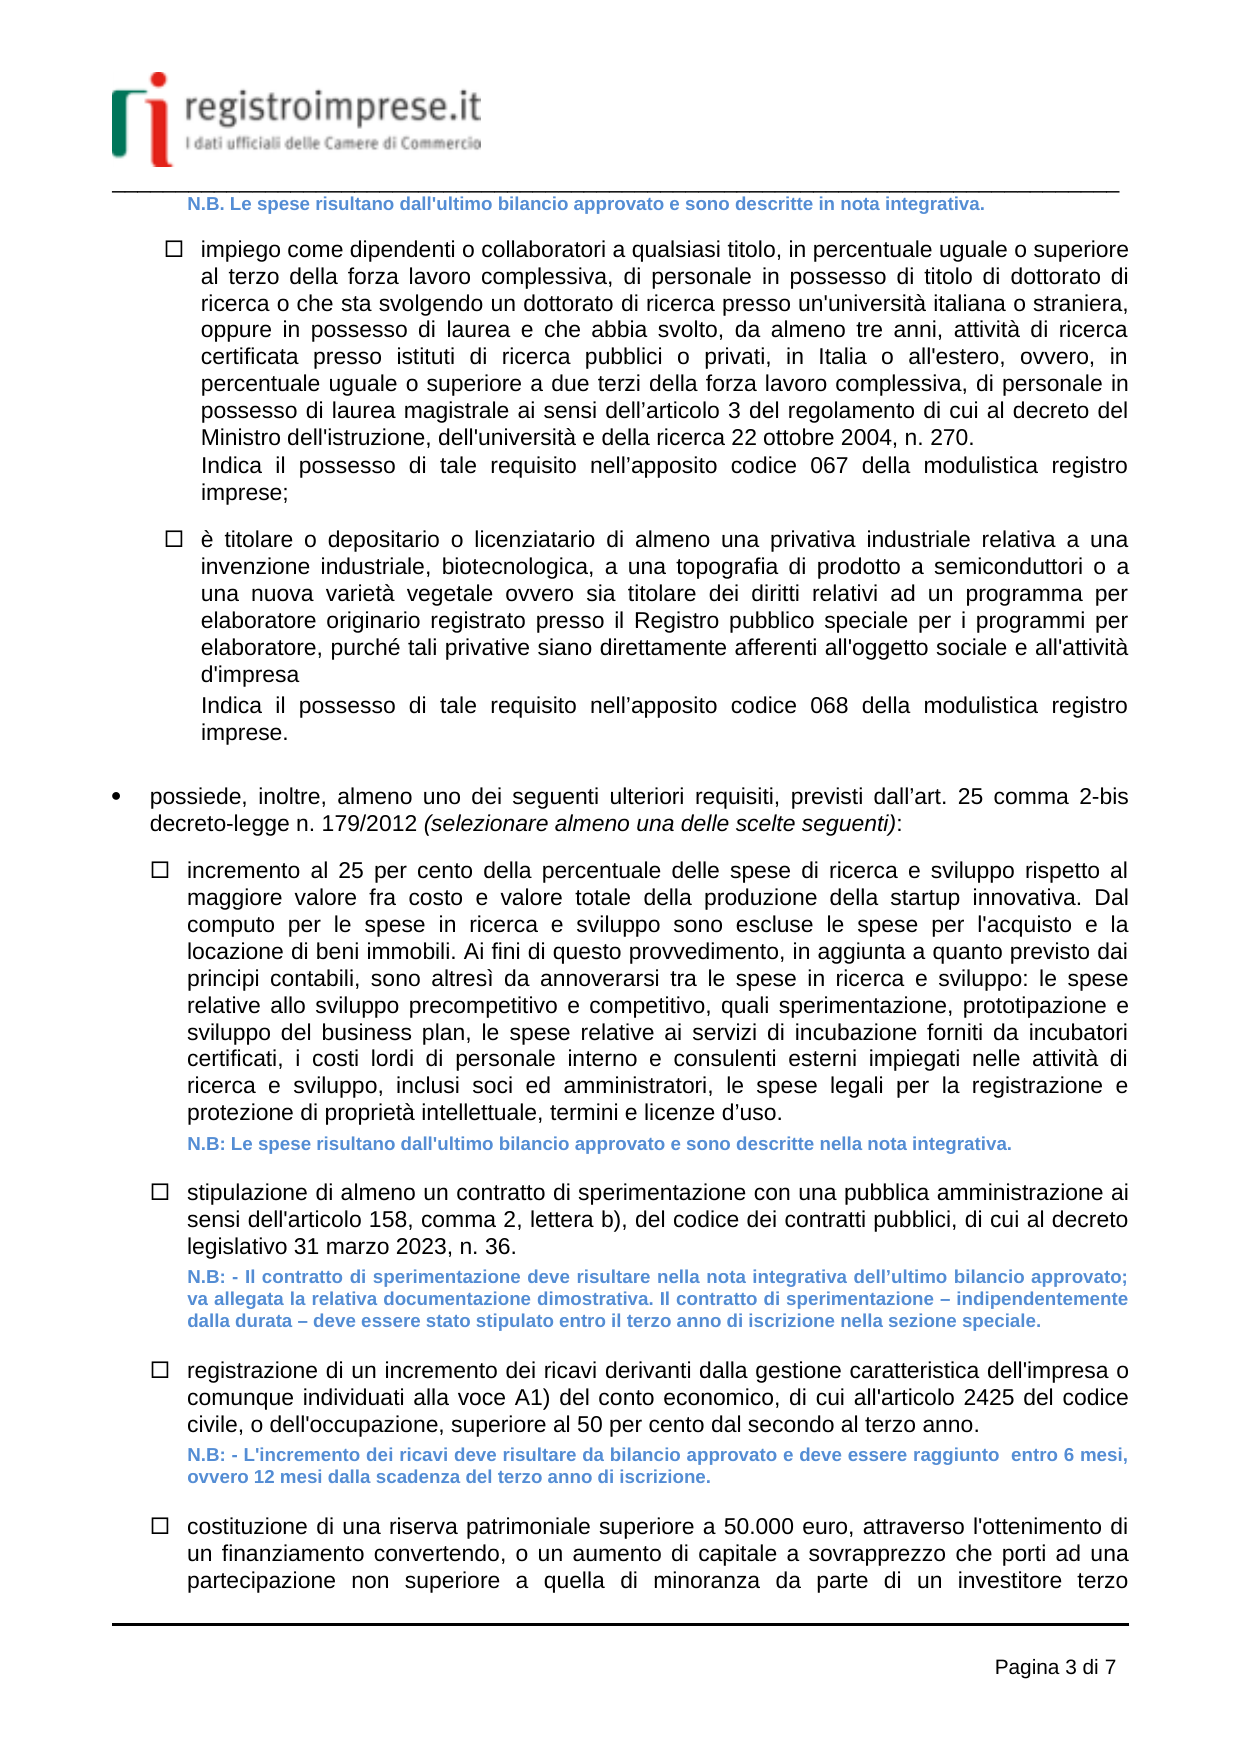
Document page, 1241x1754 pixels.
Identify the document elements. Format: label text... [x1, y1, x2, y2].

text N.B: - Il contratto di sperimentazione deve risultare nella nota integrativa dell’ultimo bilancio approvato; va allegata la relativa documentazione dimostrativa. Il contratto di sperimentazione – indipendentemente dalla durata – deve essere stato stipulato entro il terzo anno di iscrizione nella sezione speciale. [187, 1266, 1129, 1332]
list impiego come dipendenti o collaboratori a qualsiasi titolo, in percentuale uguale o superiore al terzo della forza lavoro complessiva, di personale in possesso di titolo di dottorato di ricerca o che sta svolgendo un dottorato di ricerca presso un'università italiana o straniera, oppure in possesso di laurea e che abbia svolto, da almeno tre anni, attività di ricerca certificata presso istituti di ricerca pubblici o privati, in Italia o all'estero, ovvero, in percentuale uguale o superiore a due terzi della forza lavoro complessiva, di personale in possesso di laurea magistrale ai sensi dell’articolo 3 del regolamento di cui al decreto del Ministro dell'istruzione, dell'università e della ricerca 22 ottobre 2004, n. 270. [163, 236, 1129, 450]
text N.B: Le spese risultano dall'ultimo bilancio approvato e sono descritte nella nota integrativa. [187, 1132, 1129, 1154]
text N.B. Le spese risultano dall'ultimo bilancio approvato e sono descritte in nota integrativa. [187, 193, 1129, 214]
list registrazione di un incremento dei ricavi derivanti dalla gestione caratteristica dell'impresa o comunque individuati alla voce A1) del conto economico, di cui all'articolo 2425 del codice civile, o dell'occupazione, superiore al 50 per cento dal secondo al terzo anno. [149, 1357, 1129, 1437]
list possiede, inoltre, almeno uno dei seguenti ulteriori requisiti, previsti dall’art. 25 comma 2-bis decreto-legge n. 179/2012 (selezionare almeno una delle scelte seguenti): [112, 783, 1129, 836]
list incremento al 25 per cento della percentuale delle spese di ricerca e sviluppo rispetto al maggiore valore fra costo e valore totale della produzione della startup innovativa. Dal computo per le spese in ricerca e sviluppo sono escluse le spese per l'acquisto e la locazione di beni immobili. Ai fini di questo provvedimento, in aggiunta a quanto previsto dai principi contabili, sono altresì da annoverarsi tra le spese in ricerca e sviluppo: le spese relative allo sviluppo precompetitivo e competitivo, quali sperimentazione, prototipazione e sviluppo del business plan, le spese relative ai servizi di incubazione forniti da incubatori certificati, i costi lordi di personale interno e consulenti esterni impiegati nelle attività di ricerca e sviluppo, inclusi soci ed amministratori, le spese legali per la registrazione e protezione di proprietà intellettuale, termini e licenze d’uso. [149, 857, 1129, 1126]
text N.B: - L'incremento dei ricavi deve risultare da bilancio approvato e deve essere raggiunto entro 6 mesi, ovvero 12 mesi dalla scadenza del terzo anno di iscrizione. [187, 1444, 1129, 1487]
picture [112, 72, 481, 167]
text Indica il possesso di tale requisito nell’apposito codice 067 della modulistica registro imprese; [201, 452, 1129, 505]
list stipulazione di almeno un contratto di sperimentazione con una pubblica amministrazione ai sensi dell'articolo 158, comma 2, lettera b), del codice dei contratti pubblici, di cui al decreto legislativo 31 marzo 2023, n. 36. [149, 1179, 1129, 1259]
list è titolare o depositario o licenziatario di almeno una privativa industriale relativa a una invenzione industriale, biotecnologica, a una topografia di prodotto a semiconduttori o a una nuova varietà vegetale ovvero sia titolare dei diritti relativi ad un programma per elaboratore originario registrato presso il Registro pubblico speciale per i programmi per elaboratore, purché tali privative siano direttamente afferenti all'oggetto sociale e all'attività d'impresa [163, 526, 1129, 687]
list costituzione di una riserva patrimoniale superiore a 50.000 euro, attraverso l'ottenimento di un finanziamento convertendo, o un aumento di capitale a sovrapprezzo che porti ad una partecipazione non superiore a quella di minoranza da parte di un investitore terzo [149, 1513, 1129, 1593]
text Indica il possesso di tale requisito nell’apposito codice 068 della modulistica registro imprese. [201, 692, 1129, 745]
